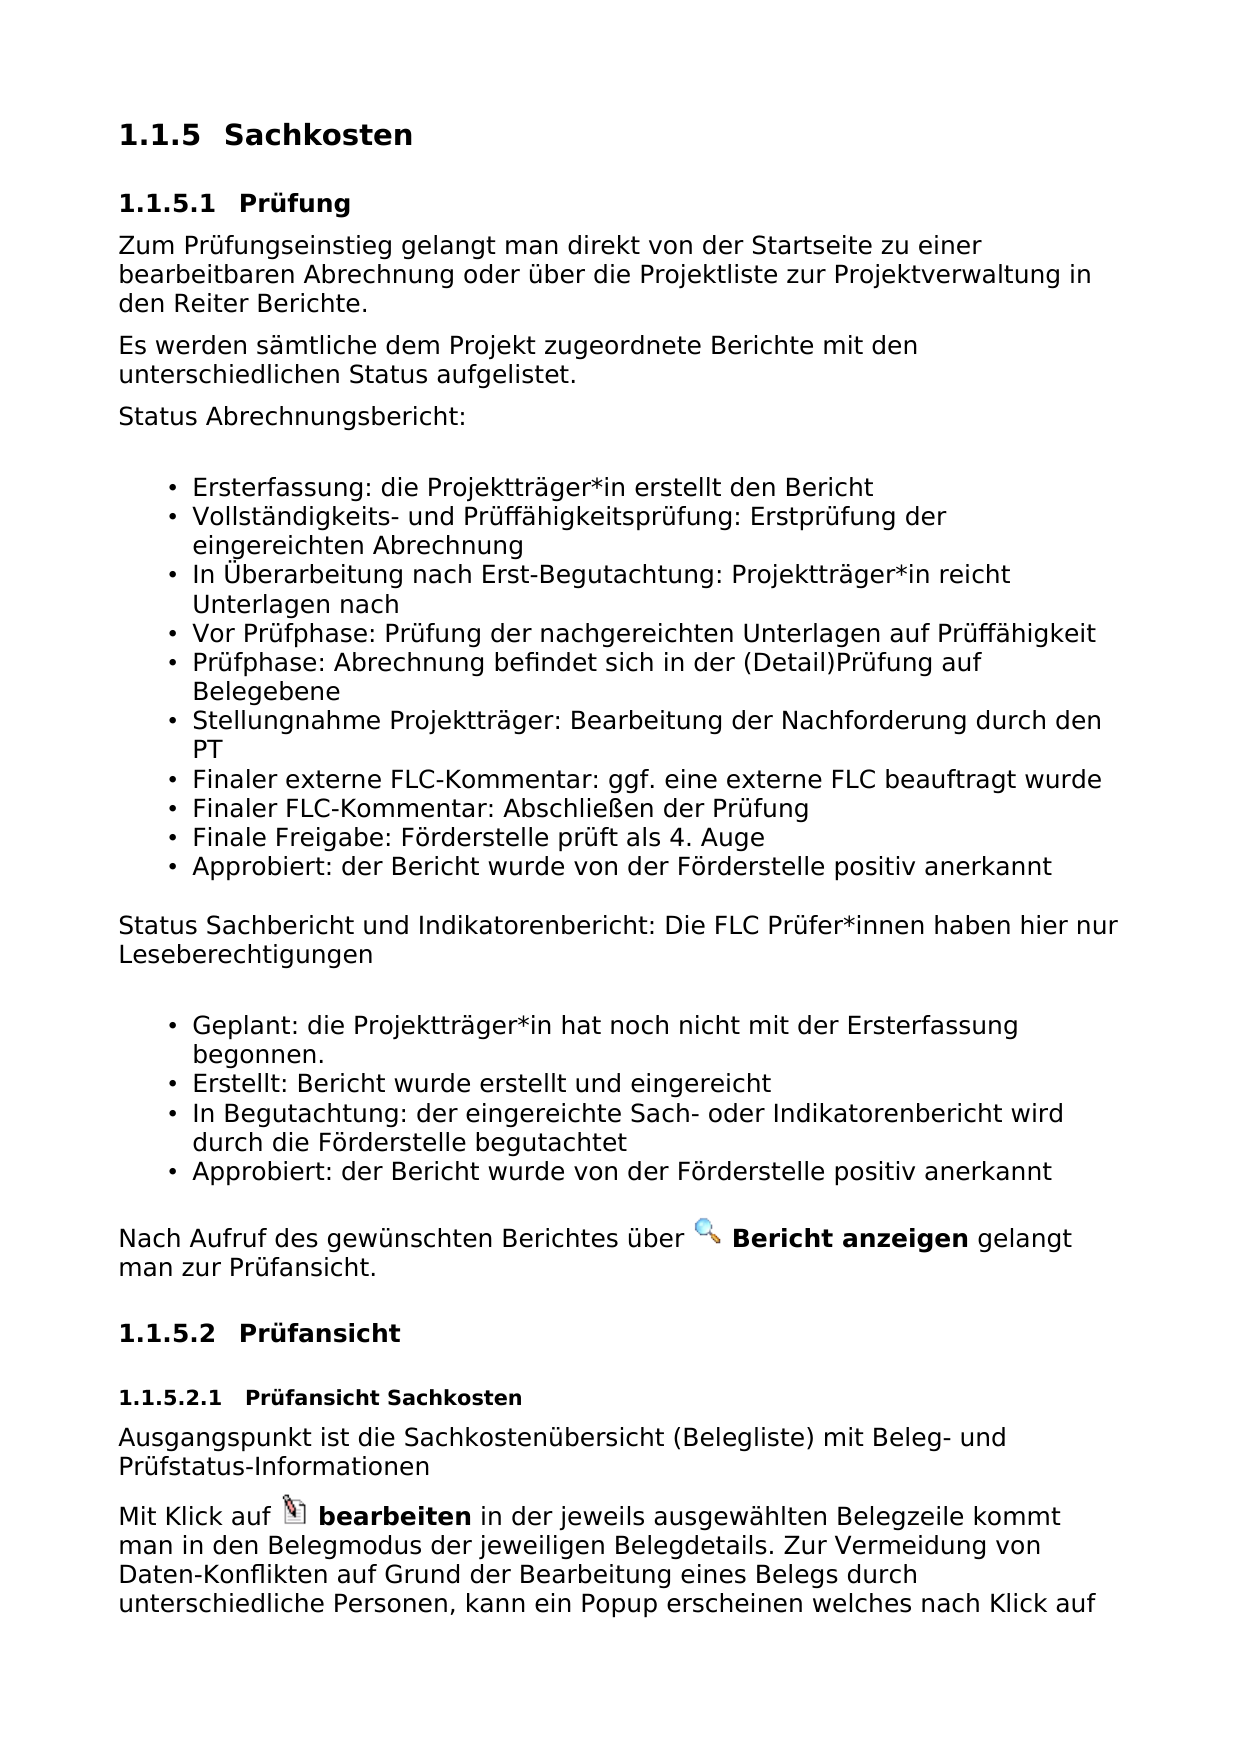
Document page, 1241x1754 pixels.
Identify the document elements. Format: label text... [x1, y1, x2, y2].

list Finaler externe FLC-Kommentar: ggf. eine externe FLC beauftragt wurde [177, 765, 1122, 794]
list Approbiert: der Bericht wurde von der Förderstelle positiv anerkannt [177, 852, 1122, 882]
list In Überarbeitung nach Erst-Begutachtung: Projektträger*in reicht Unterlagen nach [177, 561, 1122, 619]
subtitle Prüfansicht Sachkosten [118, 1386, 1122, 1411]
text Ausgangspunkt ist die Sachkostenübersicht (Belegliste) mit Beleg- und Prüfstatus-Informationen [118, 1423, 1122, 1481]
subtitle Prüfung [118, 189, 1122, 219]
picture [692, 1215, 724, 1247]
list In Begutachtung: der eingereichte Sach- oder Indikatorenbericht wird durch die Förderstelle begutachtet [177, 1099, 1122, 1157]
text Mit Klick auf bearbeiten in der jeweils ausgewählten Belegzeile kommt man in den Belegmodus der jeweiligen Belegdetails. Zur Vermeidung von Daten-Konflikten auf Grund der Bearbeitung eines Belegs durch unterschiedliche Personen, kann ein Popup erscheinen welches nach Klick auf [118, 1494, 1122, 1619]
list Erstellt: Bericht wurde erstellt und eingereicht [177, 1070, 1122, 1099]
list Finaler FLC-Kommentar: Abschließen der Prüfung [177, 794, 1122, 823]
list Approbiert: der Bericht wurde von der Förderstelle positiv anerkannt [177, 1157, 1122, 1186]
text Status Abrechnungsbericht: [118, 402, 1122, 431]
text Es werden sämtliche dem Projekt zugeordnete Berichte mit den unterschiedlichen Status aufgelistet. [118, 331, 1122, 389]
list Stellungnahme Projektträger: Bearbeitung der Nachforderung durch den PT [177, 707, 1122, 765]
subtitle Sachkosten [118, 118, 1122, 152]
list Geplant: die Projektträger*in hat noch nicht mit der Ersterfassung begonnen. [177, 1011, 1122, 1070]
list Vollständigkeits- und Prüffähigkeitsprüfung: Erstprüfung der eingereichten Abrechnung [177, 502, 1122, 561]
subtitle Prüfansicht [118, 1320, 1122, 1349]
text Zum Prüfungseinstieg gelangt man direkt von der Startseite zu einer bearbeitbaren Abrechnung oder über die Projektliste zur Projektverwaltung in den Reiter Berichte. [118, 231, 1122, 319]
list Ersterfassung: die Projektträger*in erstellt den Bericht [177, 473, 1122, 502]
text Status Sachbericht und Indikatorenbericht: Die FLC Prüfer*innen haben hier nur Leseberechtigungen [118, 911, 1122, 969]
list Vor Prüfphase: Prüfung der nachgereichten Unterlagen auf Prüffähigkeit [177, 619, 1122, 648]
text Nach Aufruf des gewünschten Berichtes über Bericht anzeigen gelangt man zur Prüfansicht. [118, 1216, 1122, 1282]
list Prüfphase: Abrechnung befindet sich in der (Detail)Prüfung auf Belegebene [177, 648, 1122, 707]
picture [278, 1493, 311, 1526]
list Finale Freigabe: Förderstelle prüft als 4. Auge [177, 823, 1122, 852]
